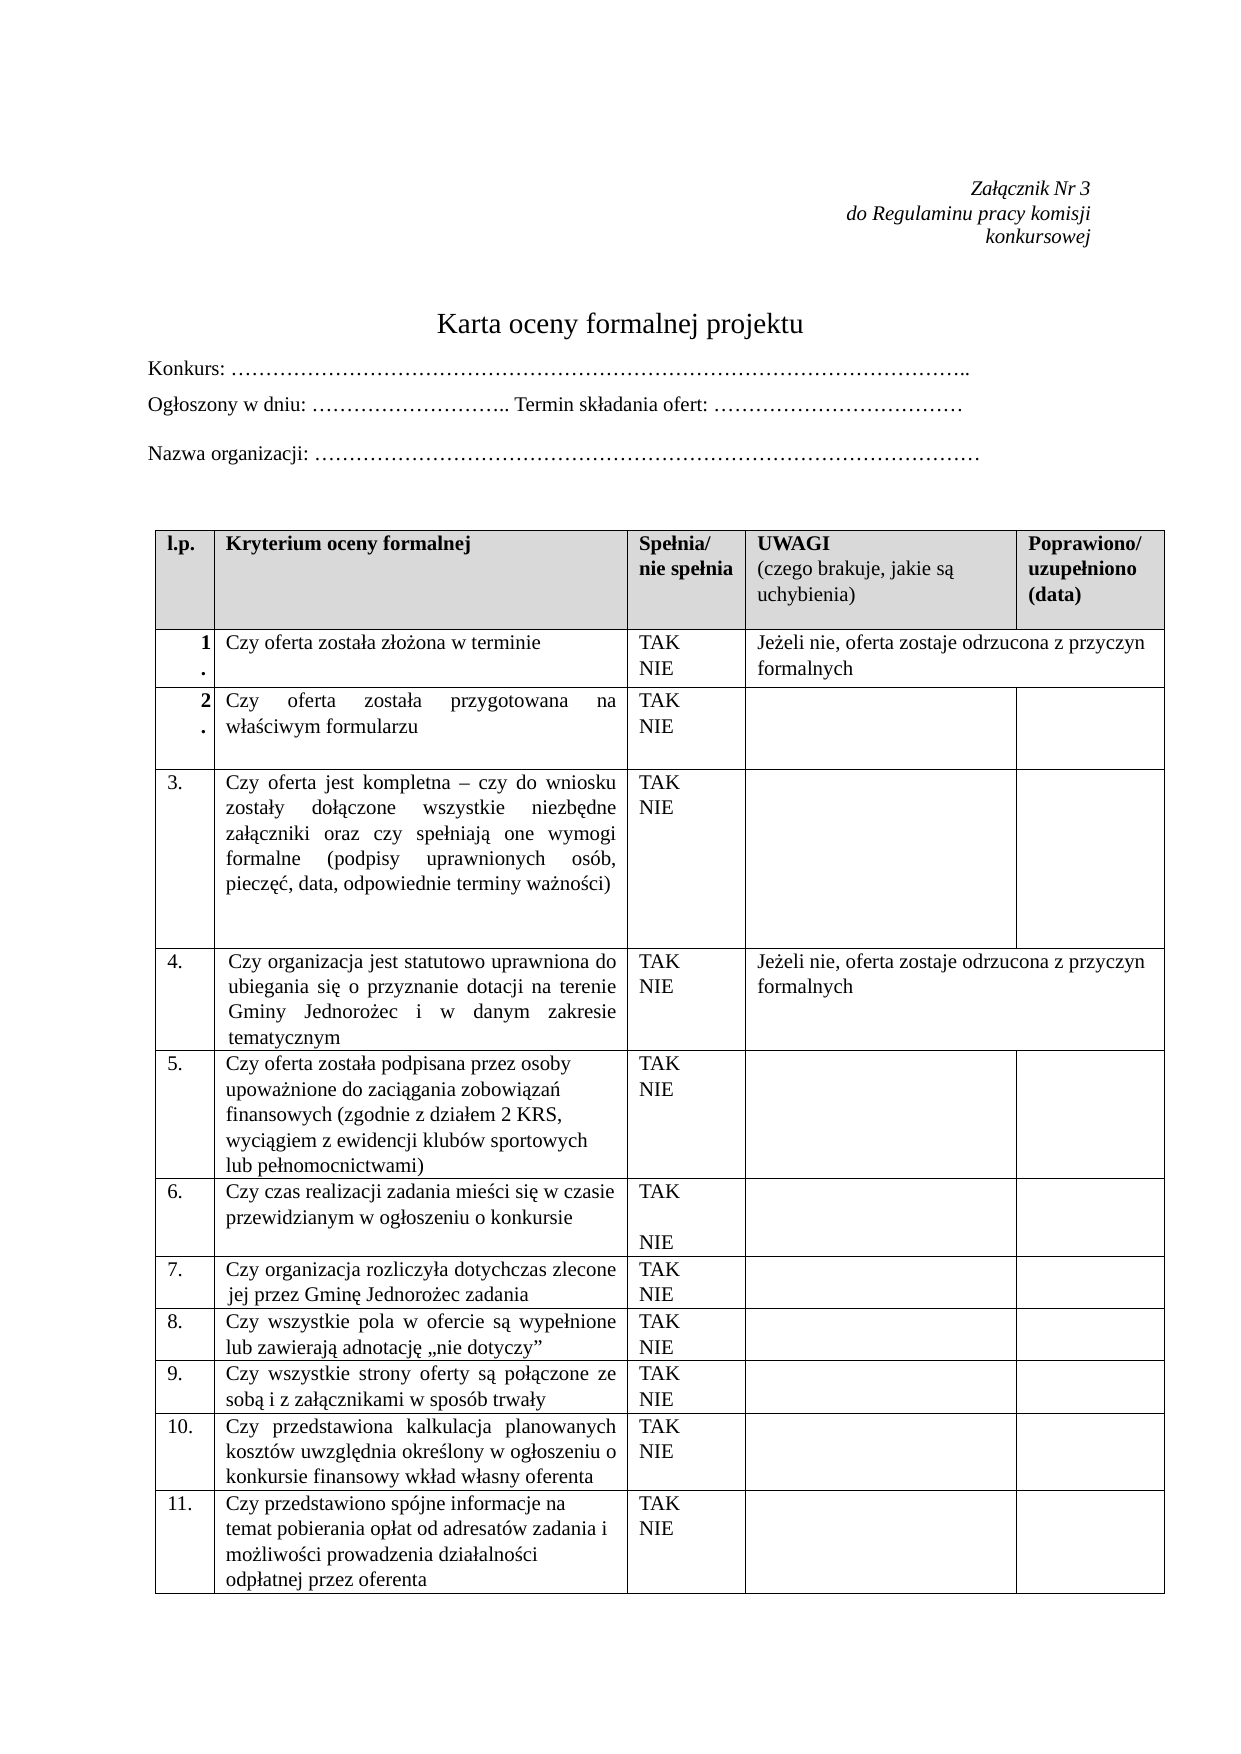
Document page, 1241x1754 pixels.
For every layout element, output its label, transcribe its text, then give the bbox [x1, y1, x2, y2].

table_cell Czy przedstawiono spójne informacje na temat pobierania opłat od adresatów zadania i możliwości prowadzenia działalności odpłatnej przez oferenta [215, 1491, 627, 1593]
table_cell [746, 770, 1016, 947]
table_cell [1017, 1491, 1164, 1593]
table_cell TAK NIE [628, 1491, 745, 1593]
table_cell [156, 688, 214, 768]
table_cell [746, 1257, 1016, 1308]
table_cell TAK NIE [628, 949, 745, 1050]
table_cell Jeżeli nie, oferta zostaje odrzucona z przyczyn formalnych [746, 949, 1164, 1050]
table_cell [1017, 1414, 1164, 1490]
table_cell Czy czas realizacji zadania mieści się w czasie przewidzianym w ogłoszeniu o konkursie [215, 1179, 627, 1256]
text Konkurs: …………………………………………………………………………………………….. [148, 356, 1093, 380]
table_header Kryterium oceny formalnej [215, 531, 627, 629]
table_cell Czy organizacja rozliczyła dotychczas zlecone jej przez Gminę Jednorożec zadania [215, 1257, 627, 1308]
text Karta oceny formalnej projektu [148, 306, 1093, 339]
table_cell Czy oferta została podpisana przez osoby upoważnione do zaciągania zobowiązań finansowych (zgodnie z działem 2 KRS, wyciągiem z ewidencji klubów sportowych lub pełnomocnictwami) [215, 1051, 627, 1178]
table_cell TAK NIE [628, 1414, 745, 1490]
table_cell TAK NIE [628, 1257, 745, 1308]
table_cell [1017, 1361, 1164, 1412]
text Ogłoszony w dniu: ……………………….. Termin składania ofert: ……………………………… [148, 392, 1093, 416]
text Załącznik Nr 3 [148, 176, 1093, 200]
table_cell TAK NIE [628, 630, 745, 687]
table_cell [1017, 688, 1164, 768]
table_cell 7. [156, 1257, 214, 1308]
table_cell 5. [156, 1051, 214, 1178]
table_cell [746, 1179, 1016, 1256]
table_header Poprawiono/ uzupełniono (data) [1017, 531, 1164, 629]
table_cell Czy przedstawiona kalkulacja planowanych kosztów uwzględnia określony w ogłoszeniu o konkursie finansowy wkład własny oferenta [215, 1414, 627, 1490]
table_cell TAK NIE [628, 1361, 745, 1412]
table_cell [156, 630, 214, 687]
table_cell TAK NIE [628, 688, 745, 768]
table_header Spełnia/nie spełnia [628, 531, 745, 629]
table_cell Czy wszystkie pola w ofercie są wypełnione lub zawierają adnotację „nie dotyczy” [215, 1309, 627, 1360]
table_cell Jeżeli nie, oferta zostaje odrzucona z przyczyn formalnych [746, 630, 1164, 687]
table_cell TAK NIE [628, 1051, 745, 1178]
table_cell [1017, 1257, 1164, 1308]
table_header l.p. [156, 531, 214, 629]
table_cell 6. [156, 1179, 214, 1256]
table_cell [746, 1414, 1016, 1490]
table_cell 10. [156, 1414, 214, 1490]
table_cell [1017, 1179, 1164, 1256]
table_cell TAK NIE [628, 1179, 745, 1256]
table_cell [746, 1361, 1016, 1412]
table_cell TAK NIE [628, 770, 745, 947]
table_cell [1017, 1051, 1164, 1178]
table_cell Czy oferta została złożona w terminie [215, 630, 627, 687]
table_cell [746, 688, 1016, 768]
table_cell 8. [156, 1309, 214, 1360]
table_cell [746, 1491, 1016, 1593]
table_cell [746, 1309, 1016, 1360]
table_cell 3. [156, 770, 214, 947]
table_cell 9. [156, 1361, 214, 1412]
table_cell Czy oferta została przygotowana na właściwym formularzu [215, 688, 627, 768]
text do Regulaminu pracy komisji konkursowej [785, 200, 1093, 248]
table_cell 4. [156, 949, 214, 1050]
table_cell TAK NIE [628, 1309, 745, 1360]
table_cell 11. [156, 1491, 214, 1593]
table_cell Czy oferta jest kompletna – czy do wniosku zostały dołączone wszystkie niezbędne załączniki oraz czy spełniają one wymogi formalne (podpisy uprawnionych osób, pieczęć, data, odpowiednie terminy ważności) [215, 770, 627, 947]
table_cell [746, 1051, 1016, 1178]
text Nazwa organizacji: …………………………………………………………………………………… [148, 441, 1093, 465]
table_cell [1017, 770, 1164, 947]
table_header UWAGI (czego brakuje, jakie są uchybienia) [746, 531, 1016, 629]
table_cell Czy wszystkie strony oferty są połączone ze sobą i z załącznikami w sposób trwały [215, 1361, 627, 1412]
table_cell [1017, 1309, 1164, 1360]
table_cell Czy organizacja jest statutowo uprawniona do ubiegania się o przyznanie dotacji na terenie Gminy Jednorożec i w danym zakresie tematycznym [215, 949, 627, 1050]
